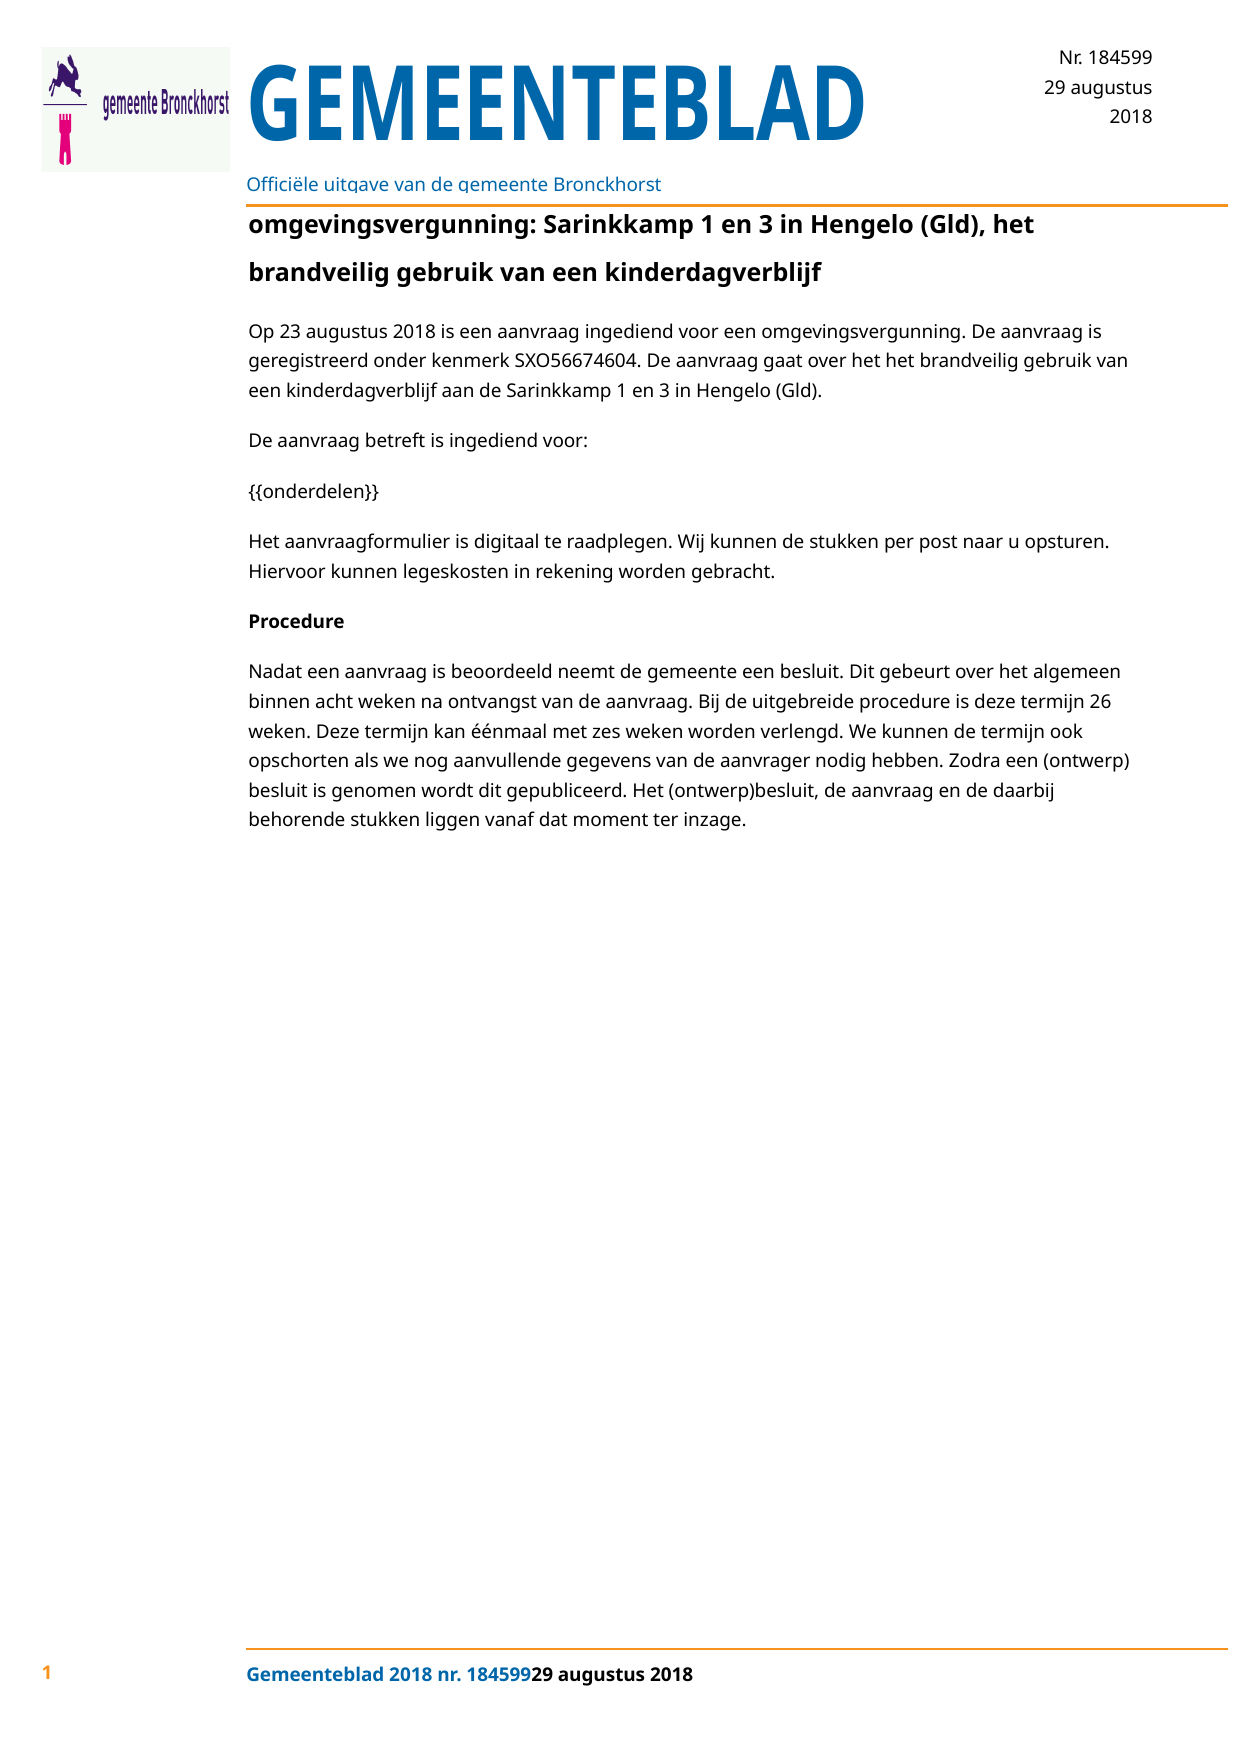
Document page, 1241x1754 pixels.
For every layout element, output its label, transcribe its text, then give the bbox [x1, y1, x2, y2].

text {{onderdelen}} [248, 478, 1152, 504]
text De aanvraag betreft is ingediend voor: [248, 427, 1152, 453]
picture [41, 47, 231, 172]
text Nadat een aanvraag is beoordeeld neemt de gemeente een besluit. Dit gebeurt over het algemeen binnen acht weken na ontvangst van de aanvraag. Bij de uitgebreide procedure is deze termijn 26 weken. Deze termijn kan éénmaal met zes weken worden verlengd. We kunnen de termijn ook opschorten als we nog aanvullende gegevens van de aanvrager nodig hebben. Zodra een (ontwerp) besluit is genomen wordt dit gepubliceerd. Het (ontwerp)besluit, de aanvraag en de daarbij behorende stukken liggen vanaf dat moment ter inzage. [248, 659, 1152, 832]
text Procedure [248, 608, 1152, 634]
text Het aanvraagformulier is digitaal te raadplegen. Wij kunnen de stukken per post naar u opsturen. Hiervoor kunnen legeskosten in rekening worden gebracht. [248, 528, 1152, 584]
text Op 23 augustus 2018 is een aanvraag ingediend voor een omgevingsvergunning. De aanvraag is geregistreerd onder kenmerk SXO56674604. De aanvraag gaat over het het brandveilig gebruik van een kinderdagverblijf aan de Sarinkkamp 1 en 3 in Hengelo (Gld). [248, 318, 1152, 403]
text omgevingsvergunning: Sarinkkamp 1 en 3 in Hengelo (Gld), het brandveilig gebruik van een kinderdagverblijf [248, 207, 1152, 288]
